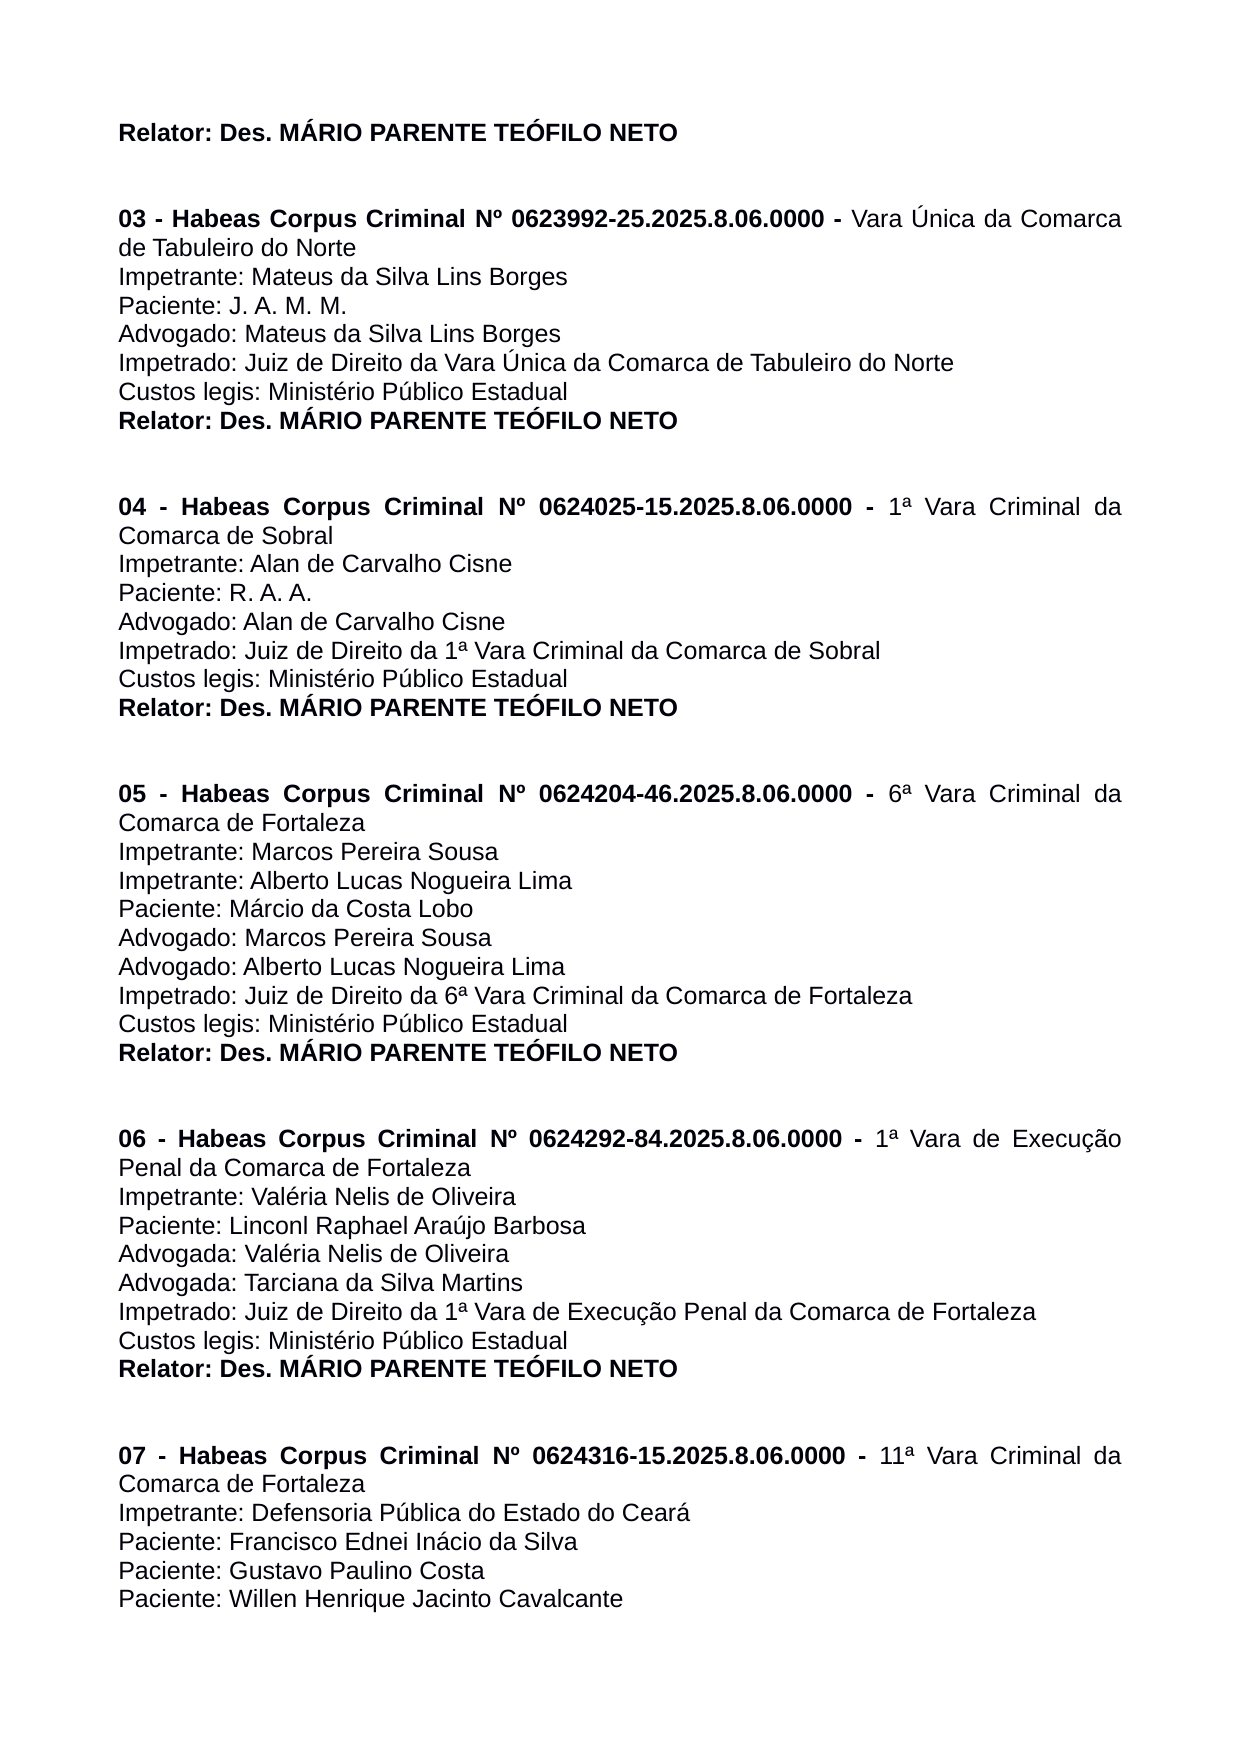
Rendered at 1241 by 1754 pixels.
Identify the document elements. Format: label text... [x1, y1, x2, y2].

text Impetrado: Juiz de Direito da 1ª Vara Criminal da Comarca de Sobral [118, 636, 1122, 664]
text Paciente: R. A. A. [118, 578, 1122, 607]
text 03 - Habeas Corpus Criminal Nº 0623992-25.2025.8.06.0000 - Vara Única da Comarca de Tabuleiro do Norte [118, 204, 1122, 262]
text Paciente: J. A. M. M. [118, 291, 1122, 319]
text Advogado: Alan de Carvalho Cisne [118, 607, 1122, 636]
text Impetrante: Mateus da Silva Lins Borges [118, 262, 1122, 291]
text 04 - Habeas Corpus Criminal Nº 0624025-15.2025.8.06.0000 - 1ª Vara Criminal da Comarca de Sobral [118, 492, 1122, 549]
text Relator: Des. MÁRIO PARENTE TEÓFILO NETO [118, 1354, 1122, 1383]
text Impetrante: Alberto Lucas Nogueira Lima [118, 866, 1122, 894]
text Paciente: Francisco Ednei Inácio da Silva [118, 1527, 1122, 1556]
text Impetrado: Juiz de Direito da 6ª Vara Criminal da Comarca de Fortaleza [118, 981, 1122, 1009]
text Relator: Des. MÁRIO PARENTE TEÓFILO NETO [118, 118, 1122, 147]
text Impetrante: Alan de Carvalho Cisne [118, 549, 1122, 578]
text Custos legis: Ministério Público Estadual [118, 1009, 1122, 1038]
text Relator: Des. MÁRIO PARENTE TEÓFILO NETO [118, 1038, 1122, 1067]
text Advogado: Mateus da Silva Lins Borges [118, 319, 1122, 348]
text Advogado: Alberto Lucas Nogueira Lima [118, 952, 1122, 981]
text Custos legis: Ministério Público Estadual [118, 377, 1122, 406]
text Impetrado: Juiz de Direito da Vara Única da Comarca de Tabuleiro do Norte [118, 348, 1122, 377]
text Paciente: Márcio da Costa Lobo [118, 894, 1122, 923]
text 05 - Habeas Corpus Criminal Nº 0624204-46.2025.8.06.0000 - 6ª Vara Criminal da Comarca de Fortaleza [118, 779, 1122, 837]
text Paciente: Linconl Raphael Araújo Barbosa [118, 1211, 1122, 1239]
text 06 - Habeas Corpus Criminal Nº 0624292-84.2025.8.06.0000 - 1ª Vara de Execução Penal da Comarca de Fortaleza [118, 1124, 1122, 1182]
text Impetrante: Marcos Pereira Sousa [118, 837, 1122, 866]
text 07 - Habeas Corpus Criminal Nº 0624316-15.2025.8.06.0000 - 11ª Vara Criminal da Comarca de Fortaleza [118, 1441, 1122, 1498]
text Impetrante: Defensoria Pública do Estado do Ceará [118, 1498, 1122, 1527]
text Custos legis: Ministério Público Estadual [118, 664, 1122, 693]
text Impetrante: Valéria Nelis de Oliveira [118, 1182, 1122, 1211]
text Advogado: Marcos Pereira Sousa [118, 923, 1122, 952]
text Paciente: Gustavo Paulino Costa [118, 1556, 1122, 1584]
text Custos legis: Ministério Público Estadual [118, 1326, 1122, 1354]
text Impetrado: Juiz de Direito da 1ª Vara de Execução Penal da Comarca de Fortaleza [118, 1297, 1122, 1326]
text Advogada: Tarciana da Silva Martins [118, 1268, 1122, 1297]
text Advogada: Valéria Nelis de Oliveira [118, 1239, 1122, 1268]
text Relator: Des. MÁRIO PARENTE TEÓFILO NETO [118, 406, 1122, 434]
text Relator: Des. MÁRIO PARENTE TEÓFILO NETO [118, 693, 1122, 722]
text Paciente: Willen Henrique Jacinto Cavalcante [118, 1584, 1122, 1613]
